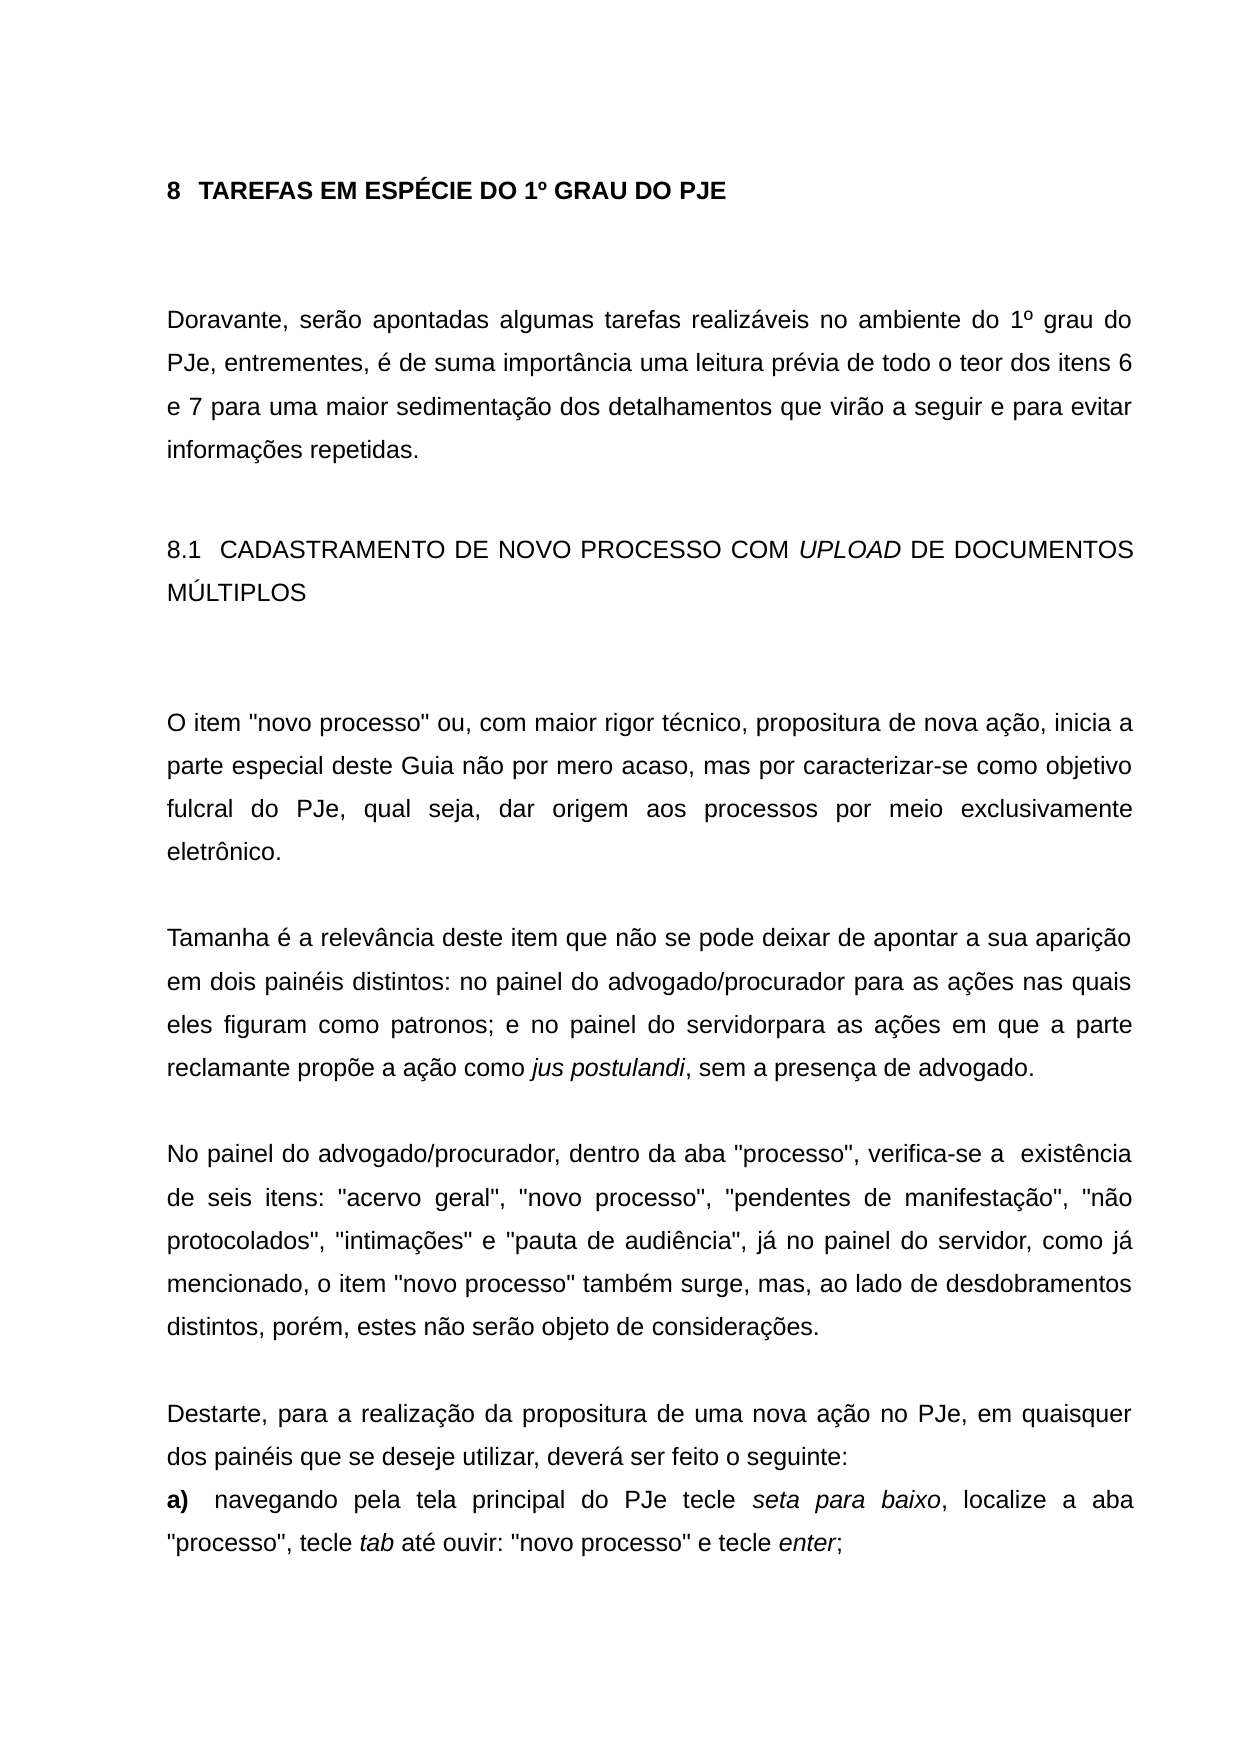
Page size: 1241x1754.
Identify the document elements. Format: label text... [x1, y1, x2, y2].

text O item "novo processo" ou, com maior rigor técnico, propositura de nova ação, inicia a parte especial deste Guia não por mero acaso, mas por caracterizar-se como objetivo fulcral do PJe, qual seja, dar origem aos processos por meio exclusivamente eletrônico. [167, 708, 1134, 866]
text No painel do advogado/procurador, dentro da aba "processo", verifica-se a existência de seis itens: "acervo geral", "novo processo", "pendentes de manifestação", "não protocolados", "intimações" e "pauta de audiência", já no painel do servidor, como já mencionado, o item "novo processo" também surge, mas, ao lado de desdobramentos distintos, porém, estes não serão objeto de considerações. [167, 1139, 1134, 1341]
list navegando pela tela principal do PJe tecle seta para baixo, localize a aba "processo", tecle tab até ouvir: "novo processo" e tecle enter; [167, 1485, 1134, 1557]
text Destarte, para a realização da propositura de uma nova ação no PJe, em quaisquer dos painéis que se deseje utilizar, deverá ser feito o seguinte: [167, 1399, 1134, 1471]
text Doravante, serão apontadas algumas tarefas realizáveis no ambiente do 1º grau do PJe, entrementes, é de suma importância uma leitura prévia de todo o teor dos itens 6 e 7 para uma maior sedimentação dos detalhamentos que virão a seguir e para evitar informações repetidas. [167, 305, 1134, 463]
text Tamanha é a relevância deste item que não se pode deixar de apontar a sua aparição em dois painéis distintos: no painel do advogado/procurador para as ações nas quais eles figuram como patronos; e no painel do servidorpara as ações em que a parte reclamante propõe a ação como jus postulandi, sem a presença de advogado. [167, 923, 1134, 1082]
subtitle TAREFAS EM ESPÉCIE DO 1º GRAU DO PJE [167, 176, 1134, 205]
list CADASTRAMENTO DE NOVO PROCESSO COM UPLOAD DE DOCUMENTOS MÚLTIPLOS [167, 535, 1134, 607]
